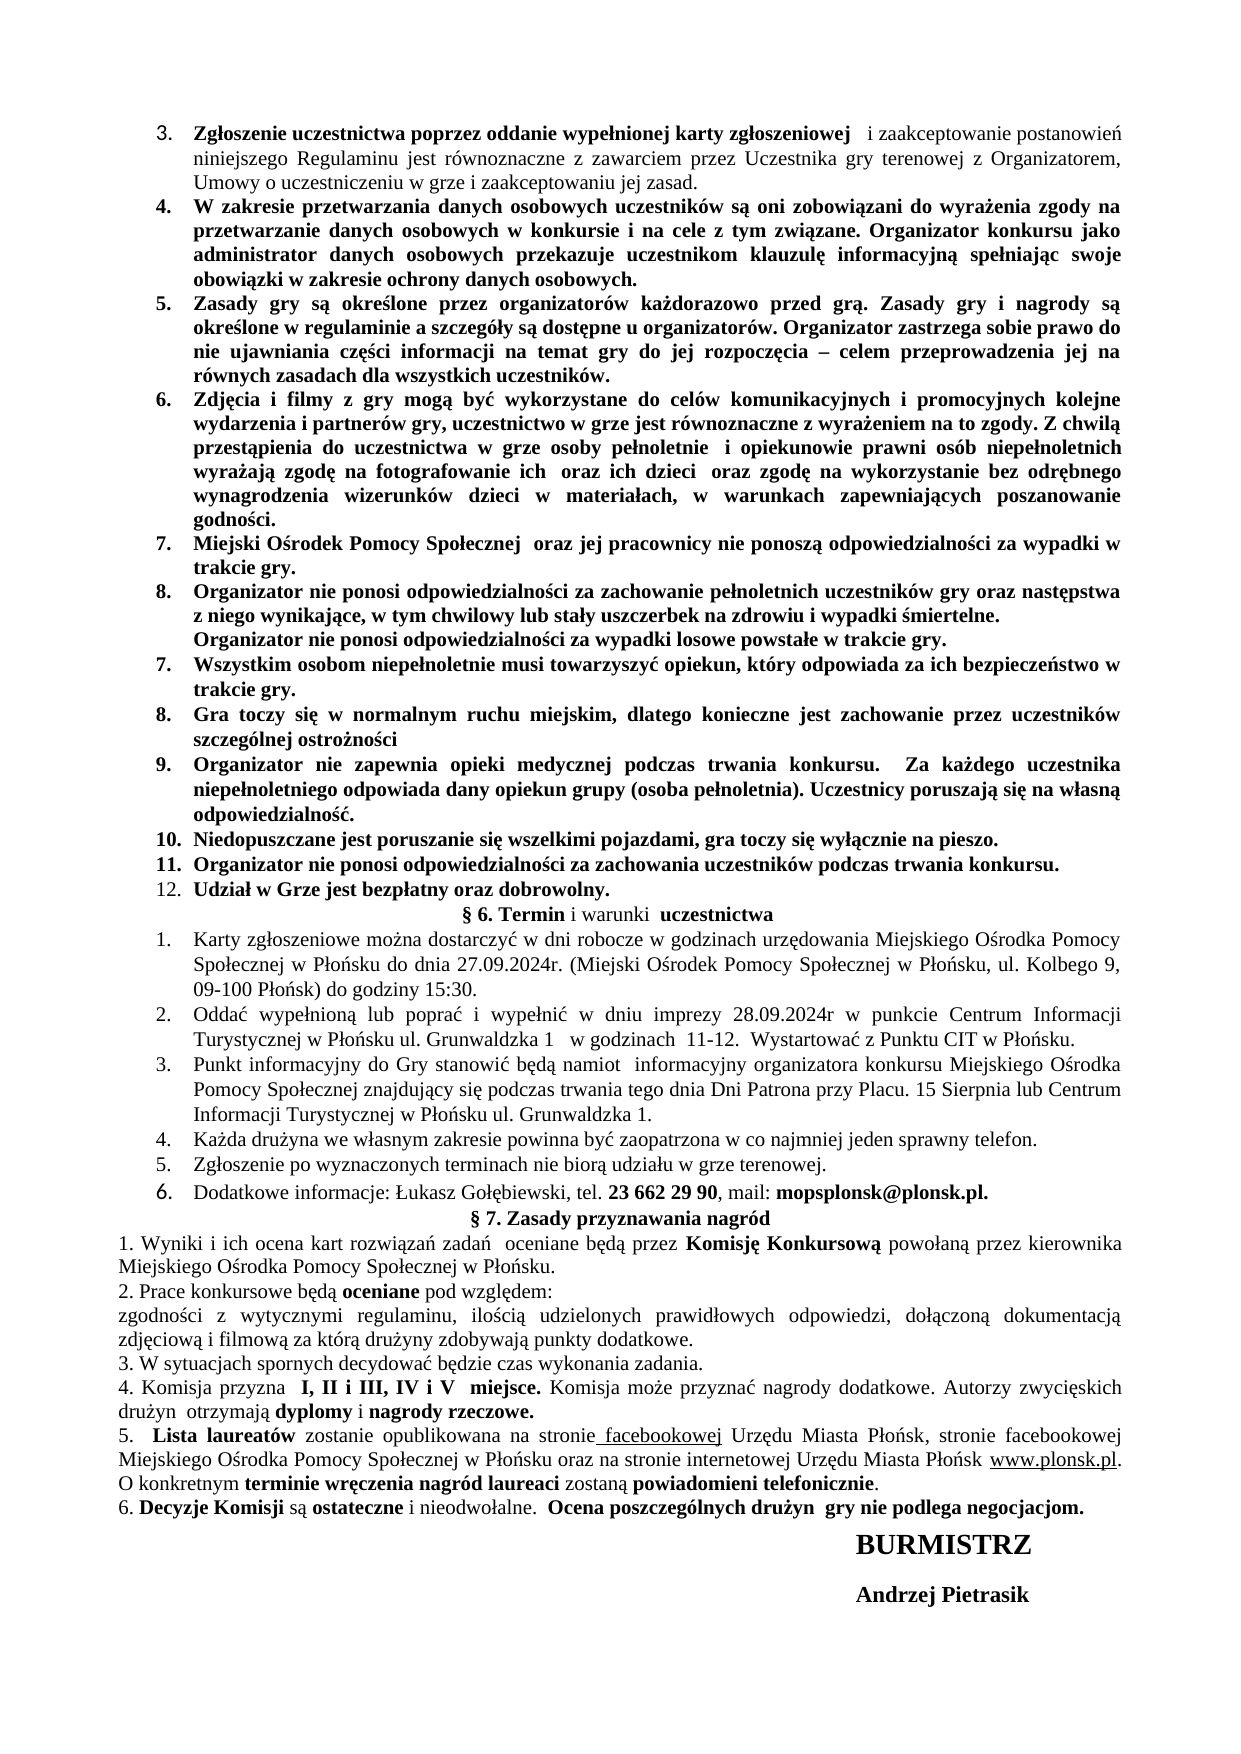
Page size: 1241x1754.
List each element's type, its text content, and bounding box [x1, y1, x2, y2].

list Niedopuszczane jest poruszanie się wszelkimi pojazdami, gra toczy się wyłącznie na pieszo. [156, 827, 1122, 851]
text zgodności z wytycznymi regulaminu, ilością udzielonych prawidłowych odpowiedzi, dołączoną dokumentacją zdjęciową i filmową za którą drużyny zdobywają punkty dodatkowe. [118, 1303, 1122, 1351]
list Zgłoszenie po wyznaczonych terminach nie biorą udziału w grze terenowej. [156, 1152, 1122, 1176]
list Karty zgłoszeniowe można dostarczyć w dni robocze w godzinach urzędowania Miejskiego Ośrodka Pomocy Społecznej w Płońsku do dnia 27.09.2024r. (Miejski Ośrodek Pomocy Społecznej w Płońsku, ul. Kolbego 9, 09-100 Płońsk) do godziny 15:30. [156, 927, 1122, 1001]
text 3. W sytuacjach spornych decydować będzie czas wykonania zadania. [118, 1351, 1122, 1375]
list Udział w Grze jest bezpłatny oraz dobrowolny. [156, 877, 1122, 901]
list Oddać wypełnioną lub poprać i wypełnić w dniu imprezy 28.09.2024r w punkcie Centrum Informacji Turystycznej w Płońsku ul. Grunwaldzka 1 w godzinach 11-12. Wystartować z Punktu CIT w Płońsku. [156, 1002, 1122, 1051]
list Organizator nie ponosi odpowiedzialności za zachowania uczestników podczas trwania konkursu. [156, 852, 1122, 876]
text BURMISTRZ [295, 1519, 1122, 1562]
list Zgłoszenie uczestnictwa poprzez oddanie wypełnionej karty zgłoszeniowej i zaakceptowanie postanowień niniejszego Regulaminu jest równoznaczne z zawarciem przez Uczestnika gry terenowej z Organizatorem, Umowy o uczestniczeniu w grze i zaakceptowaniu jej zasad. [156, 118, 1122, 194]
text 1. Wyniki i ich ocena kart rozwiązań zadań oceniane będą przez Komisję Konkursową powołaną przez kierownika Miejskiego Ośrodka Pomocy Społecznej w Płońsku. [118, 1230, 1122, 1278]
text 6. Decyzje Komisji są ostateczne i nieodwołalne. Ocena poszczególnych drużyn gry nie podlega negocjacjom. [118, 1495, 1122, 1519]
list Zdjęcia i filmy z gry mogą być wykorzystane do celów komunikacyjnych i promocyjnych kolejne wydarzenia i partnerów gry, uczestnictwo w grze jest równoznaczne z wyrażeniem na to zgody. Z chwilą przestąpienia do uczestnictwa w grze osoby pełnoletnie i opiekunowie prawni osób niepełnoletnich wyrażają zgodę na fotografowanie ich oraz ich dzieci oraz zgodę na wykorzystanie bez odrębnego wynagrodzenia wizerunków dzieci w materiałach, w warunkach zapewniających poszanowanie godności. [156, 387, 1122, 531]
list Każda drużyna we własnym zakresie powinna być zaopatrzona w co najmniej jeden sprawny telefon. [156, 1127, 1122, 1151]
text 4. Komisja przyzna I, II i III, IV i V miejsce. Komisja może przyznać nagrody dodatkowe. Autorzy zwycięskich drużyn otrzymają dyplomy i nagrody rzeczowe. [118, 1375, 1122, 1423]
list Miejski Ośrodek Pomocy Społecznej oraz jej pracownicy nie ponoszą odpowiedzialności za wypadki w trakcie gry. [156, 531, 1122, 579]
text 5. Lista laureatów zostanie opublikowana na stronie facebookowej Urzędu Miasta Płońsk, stronie facebookowej Miejskiego Ośrodka Pomocy Społecznej w Płońsku oraz na stronie internetowej Urzędu Miasta Płońsk www.plonsk.pl. O konkretnym terminie wręczenia nagród laureaci zostaną powiadomieni telefonicznie. [118, 1423, 1122, 1495]
text Andrzej Pietrasik [295, 1581, 1122, 1607]
list W zakresie przetwarzania danych osobowych uczestników są oni zobowiązani do wyrażenia zgody na przetwarzanie danych osobowych w konkursie i na cele z tym związane. Organizator konkursu jako administrator danych osobowych przekazuje uczestnikom klauzulę informacyjną spełniając swoje obowiązki w zakresie ochrony danych osobowych. [156, 194, 1122, 291]
text § 7. Zasady przyznawania nagród [118, 1205, 1122, 1229]
list Organizator nie zapewnia opieki medycznej podczas trwania konkursu. Za każdego uczestnika niepełnoletniego odpowiada dany opiekun grupy (osoba pełnoletnia). Uczestnicy poruszają się na własną odpowiedzialność. [156, 752, 1122, 826]
list Gra toczy się w normalnym ruchu miejskim, dlatego konieczne jest zachowanie przez uczestników szczególnej ostrożności [156, 702, 1122, 751]
list Organizator nie ponosi odpowiedzialności za zachowanie pełnoletnich uczestników gry oraz następstwa z niego wynikające, w tym chwilowy lub stały uszczerbek na zdrowiu i wypadki śmiertelne. [156, 579, 1122, 627]
list Dodatkowe informacje: Łukasz Gołębiewski, tel. 23 662 29 90, mail: mopsplonsk@plonsk.pl. [156, 1177, 1122, 1205]
list Organizator nie ponosi odpowiedzialności za wypadki losowe powstałe w trakcie gry. [156, 627, 1122, 651]
text § 6. Termin i warunki uczestnictwa [118, 902, 1122, 926]
list Wszystkim osobom niepełnoletnie musi towarzyszyć opiekun, który odpowiada za ich bezpieczeństwo w trakcie gry. [156, 652, 1122, 701]
list Punkt informacyjny do Gry stanowić będą namiot informacyjny organizatora konkursu Miejskiego Ośrodka Pomocy Społecznej znajdujący się podczas trwania tego dnia Dni Patrona przy Placu. 15 Sierpnia lub Centrum Informacji Turystycznej w Płońsku ul. Grunwaldzka 1. [156, 1052, 1122, 1126]
list Zasady gry są określone przez organizatorów każdorazowo przed grą. Zasady gry i nagrody są określone w regulaminie a szczegóły są dostępne u organizatorów. Organizator zastrzega sobie prawo do nie ujawniania części informacji na temat gry do jej rozpoczęcia – celem przeprowadzenia jej na równych zasadach dla wszystkich uczestników. [156, 291, 1122, 387]
text 2. Prace konkursowe będą oceniane pod względem: [118, 1278, 1122, 1303]
